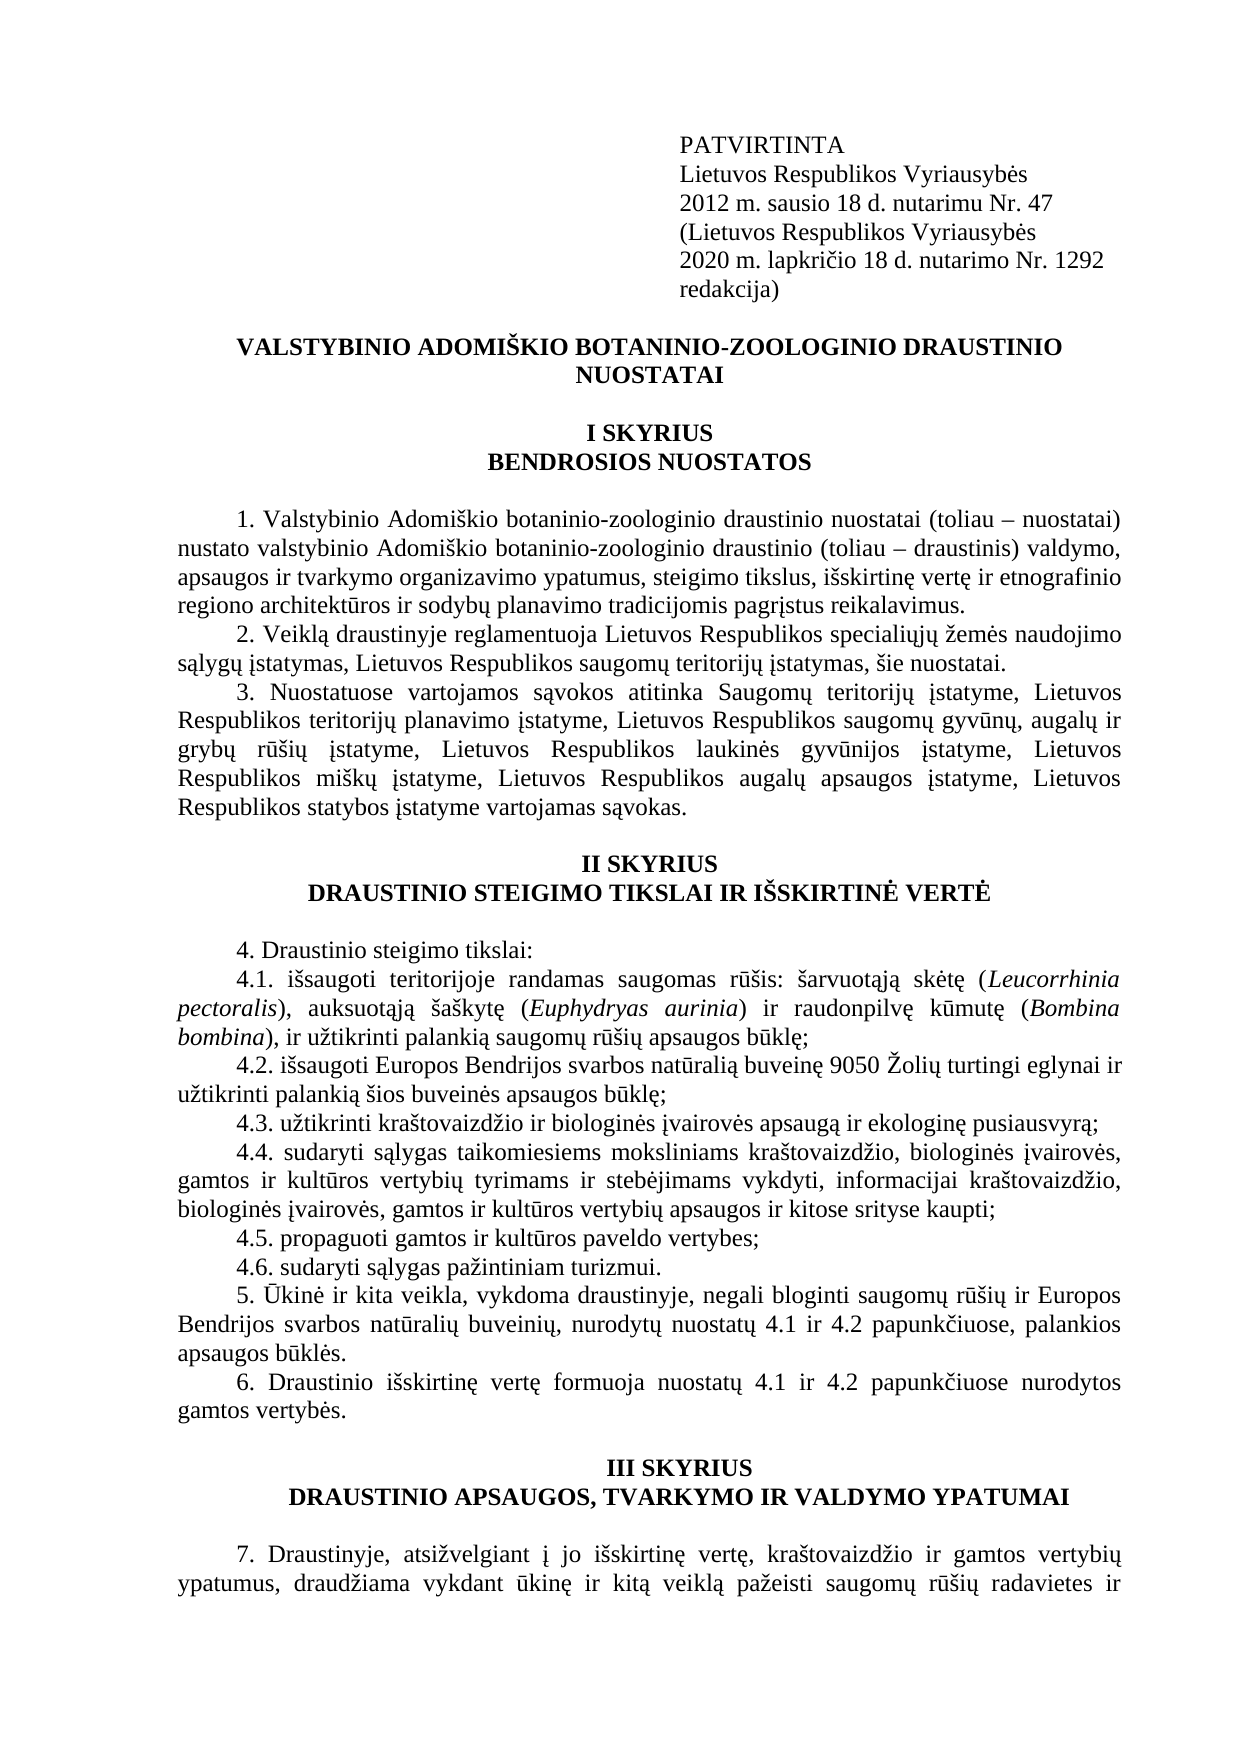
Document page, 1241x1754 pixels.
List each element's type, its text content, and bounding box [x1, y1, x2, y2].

text 3. Nuostatuose vartojamos sąvokos atitinka Saugomų teritorijų įstatyme, Lietuvos Respublikos teritorijų planavimo įstatyme, Lietuvos Respublikos saugomų gyvūnų, augalų ir grybų rūšių įstatyme, Lietuvos Respublikos laukinės gyvūnijos įstatyme, Lietuvos Respublikos miškų įstatyme, Lietuvos Respublikos augalų apsaugos įstatyme, Lietuvos Respublikos statybos įstatyme vartojamas sąvokas. [177, 677, 1122, 820]
text redakcija) [679, 274, 1122, 303]
text VALSTYBINIO ADOMIŠKIO BOTANINIO-ZOOLOGINIO DRAUSTINIO NUOSTATAI [177, 332, 1122, 389]
text 4.3. užtikrinti kraštovaizdžio ir biologinės įvairovės apsaugą ir ekologinę pusiausvyrą; [177, 1108, 1122, 1137]
text Bendrosios nuostatos [177, 447, 1122, 475]
text II SKYRIUS [177, 849, 1122, 878]
text 6. Draustinio išskirtinę vertę formuoja nuostatų 4.1 ir 4.2 papunkčiuose nurodytos gamtos vertybės. [177, 1367, 1122, 1424]
text III SKYRIUS [177, 1453, 1122, 1482]
text 2012 m. sausio 18 d. nutarimu Nr. 47 (Lietuvos Respublikos Vyriausybės [679, 188, 1122, 245]
text 4.6. sudaryti sąlygas pažintiniam turizmui. [177, 1252, 1122, 1280]
text 5. Ūkinė ir kita veikla, vykdoma draustinyje, negali bloginti saugomų rūšių ir Europos Bendrijos svarbos natūralių buveinių, nurodytų nuostatų 4.1 ir 4.2 papunkčiuose, palankios apsaugos būklės. [177, 1280, 1122, 1367]
text DRAUSTINIO APSAUGOS, TVARKYMO IR VALDYMO YPATUMAI [177, 1482, 1122, 1510]
text 2020 m. lapkričio 18 d. nutarimo Nr. 1292 [679, 245, 1122, 274]
text 4.4. sudaryti sąlygas taikomiesiems moksliniams kraštovaizdžio, biologinės įvairovės, gamtos ir kultūros vertybių tyrimams ir stebėjimams vykdyti, informacijai kraštovaizdžio, biologinės įvairovės, gamtos ir kultūros vertybių apsaugos ir kitose srityse kaupti; [177, 1137, 1122, 1223]
text 1. Valstybinio Adomiškio botaninio-zoologinio draustinio nuostatai (toliau – nuostatai) nustato valstybinio Adomiškio botaninio-zoologinio draustinio (toliau – draustinis) valdymo, apsaugos ir tvarkymo organizavimo ypatumus, steigimo tikslus, išskirtinę vertę ir etnografinio regiono architektūros ir sodybų planavimo tradicijomis pagrįstus reikalavimus. [177, 504, 1122, 619]
text 7. Draustinyje, atsižvelgiant į jo išskirtinę vertę, kraštovaizdžio ir gamtos vertybių ypatumus, draudžiama vykdant ūkinę ir kitą veiklą pažeisti saugomų rūšių radavietes ir [177, 1539, 1122, 1597]
text 4.5. propaguoti gamtos ir kultūros paveldo vertybes; [177, 1223, 1122, 1252]
text Lietuvos Respublikos Vyriausybės [679, 159, 1122, 188]
text 4.1. išsaugoti teritorijoje randamas saugomas rūšis: šarvuotąją skėtę (Leucorrhinia pectoralis), auksuotąją šaškytę (Euphydryas aurinia) ir raudonpilvę kūmutę (Bombina bombina), ir užtikrinti palankią saugomų rūšių apsaugos būklę; [177, 964, 1122, 1050]
text I SKYRIUS [177, 418, 1122, 447]
text Draustinio steigimo tikslai IR IŠSKIRTINĖ VERTĖ [177, 878, 1122, 907]
text 4. Draustinio steigimo tikslai: [177, 935, 1122, 964]
text 2. Veiklą draustinyje reglamentuoja Lietuvos Respublikos specialiųjų žemės naudojimo sąlygų įstatymas, Lietuvos Respublikos saugomų teritorijų įstatymas, šie nuostatai. [177, 619, 1122, 677]
text 4.2. išsaugoti Europos Bendrijos svarbos natūralią buveinę 9050 Žolių turtingi eglynai ir užtikrinti palankią šios buveinės apsaugos būklę; [177, 1050, 1122, 1108]
text PATVIRTINTA [679, 130, 1122, 159]
